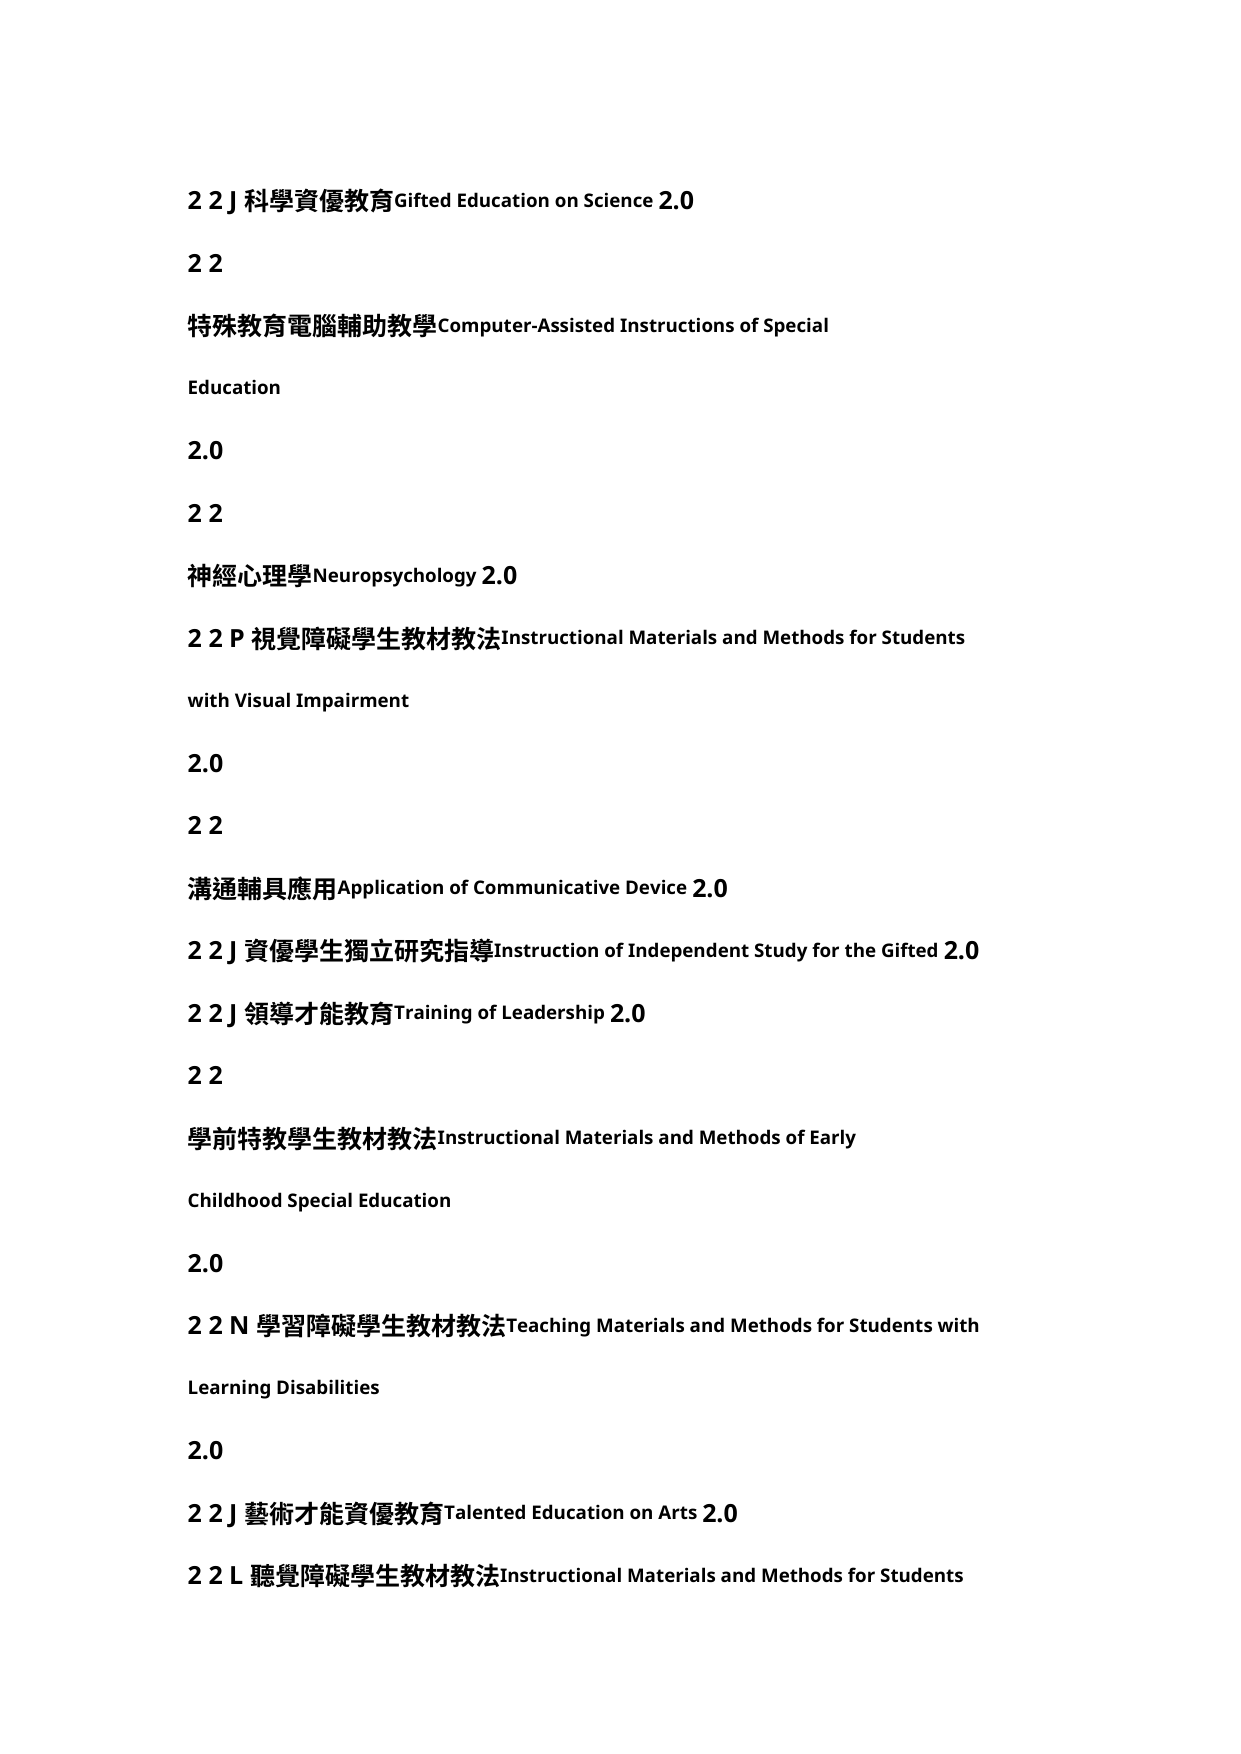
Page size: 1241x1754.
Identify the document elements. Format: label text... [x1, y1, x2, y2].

text 2.0 [187, 1221, 1053, 1283]
text Education [187, 346, 1053, 408]
text 2 2 J 藝術才能資優教育Talented Education on Arts 2.0 [187, 1471, 1053, 1533]
text 2.0 [187, 408, 1053, 471]
text 2 2 [187, 783, 1053, 846]
text Learning Disabilities [187, 1346, 1053, 1408]
text 2.0 [187, 1408, 1053, 1471]
text 2 2 J 科學資優教育Gifted Education on Science 2.0 [187, 158, 1053, 221]
text 特殊教育電腦輔助教學Computer-Assisted Instructions of Special [187, 283, 1053, 346]
text 2 2 L 聽覺障礙學生教材教法Instructional Materials and Methods for Students [187, 1533, 1053, 1596]
text 2 2 J 領導才能教育Training of Leadership 2.0 [187, 971, 1053, 1033]
text 2 2 [187, 1033, 1053, 1096]
text 2 2 [187, 471, 1053, 533]
text 學前特教學生教材教法Instructional Materials and Methods of Early [187, 1096, 1053, 1158]
text with Visual Impairment [187, 658, 1053, 721]
text 神經心理學Neuropsychology 2.0 [187, 533, 1053, 596]
text Childhood Special Education [187, 1158, 1053, 1221]
text 2 2 N 學習障礙學生教材教法Teaching Materials and Methods for Students with [187, 1283, 1053, 1346]
text 2 2 [187, 221, 1053, 283]
text 2.0 [187, 721, 1053, 783]
text 2 2 P 視覺障礙學生教材教法Instructional Materials and Methods for Students [187, 596, 1053, 658]
text 溝通輔具應用Application of Communicative Device 2.0 [187, 846, 1053, 908]
text 2 2 J 資優學生獨立研究指導Instruction of Independent Study for the Gifted 2.0 [187, 908, 1053, 971]
